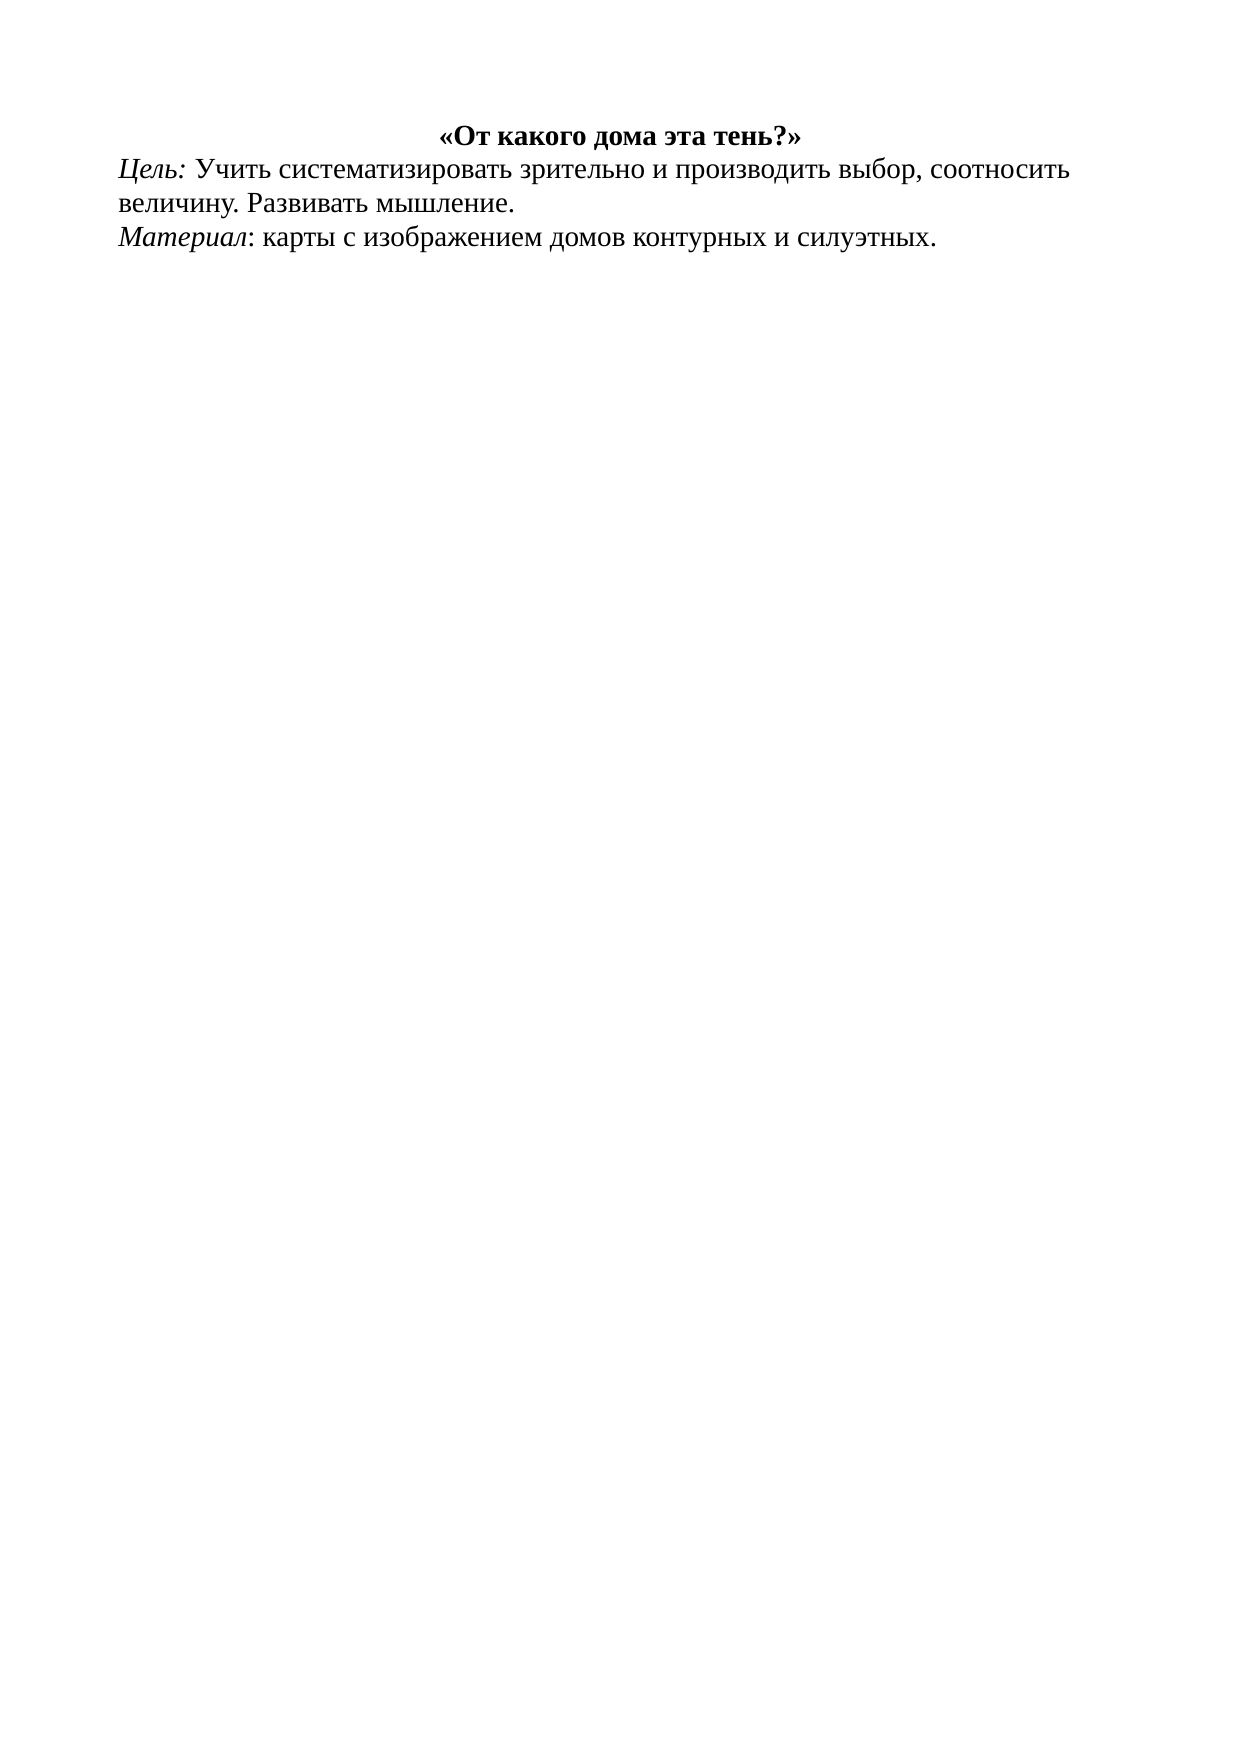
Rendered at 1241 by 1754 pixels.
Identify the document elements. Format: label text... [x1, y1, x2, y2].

text «От какого дома эта тень?» [118, 118, 1122, 152]
text Цель: Учить систематизировать зрительно и производить выбор, соотносить величину. Развивать мышление. [118, 152, 1122, 219]
text Материал: карты с изображением домов контурных и силуэтных. [118, 219, 1122, 252]
